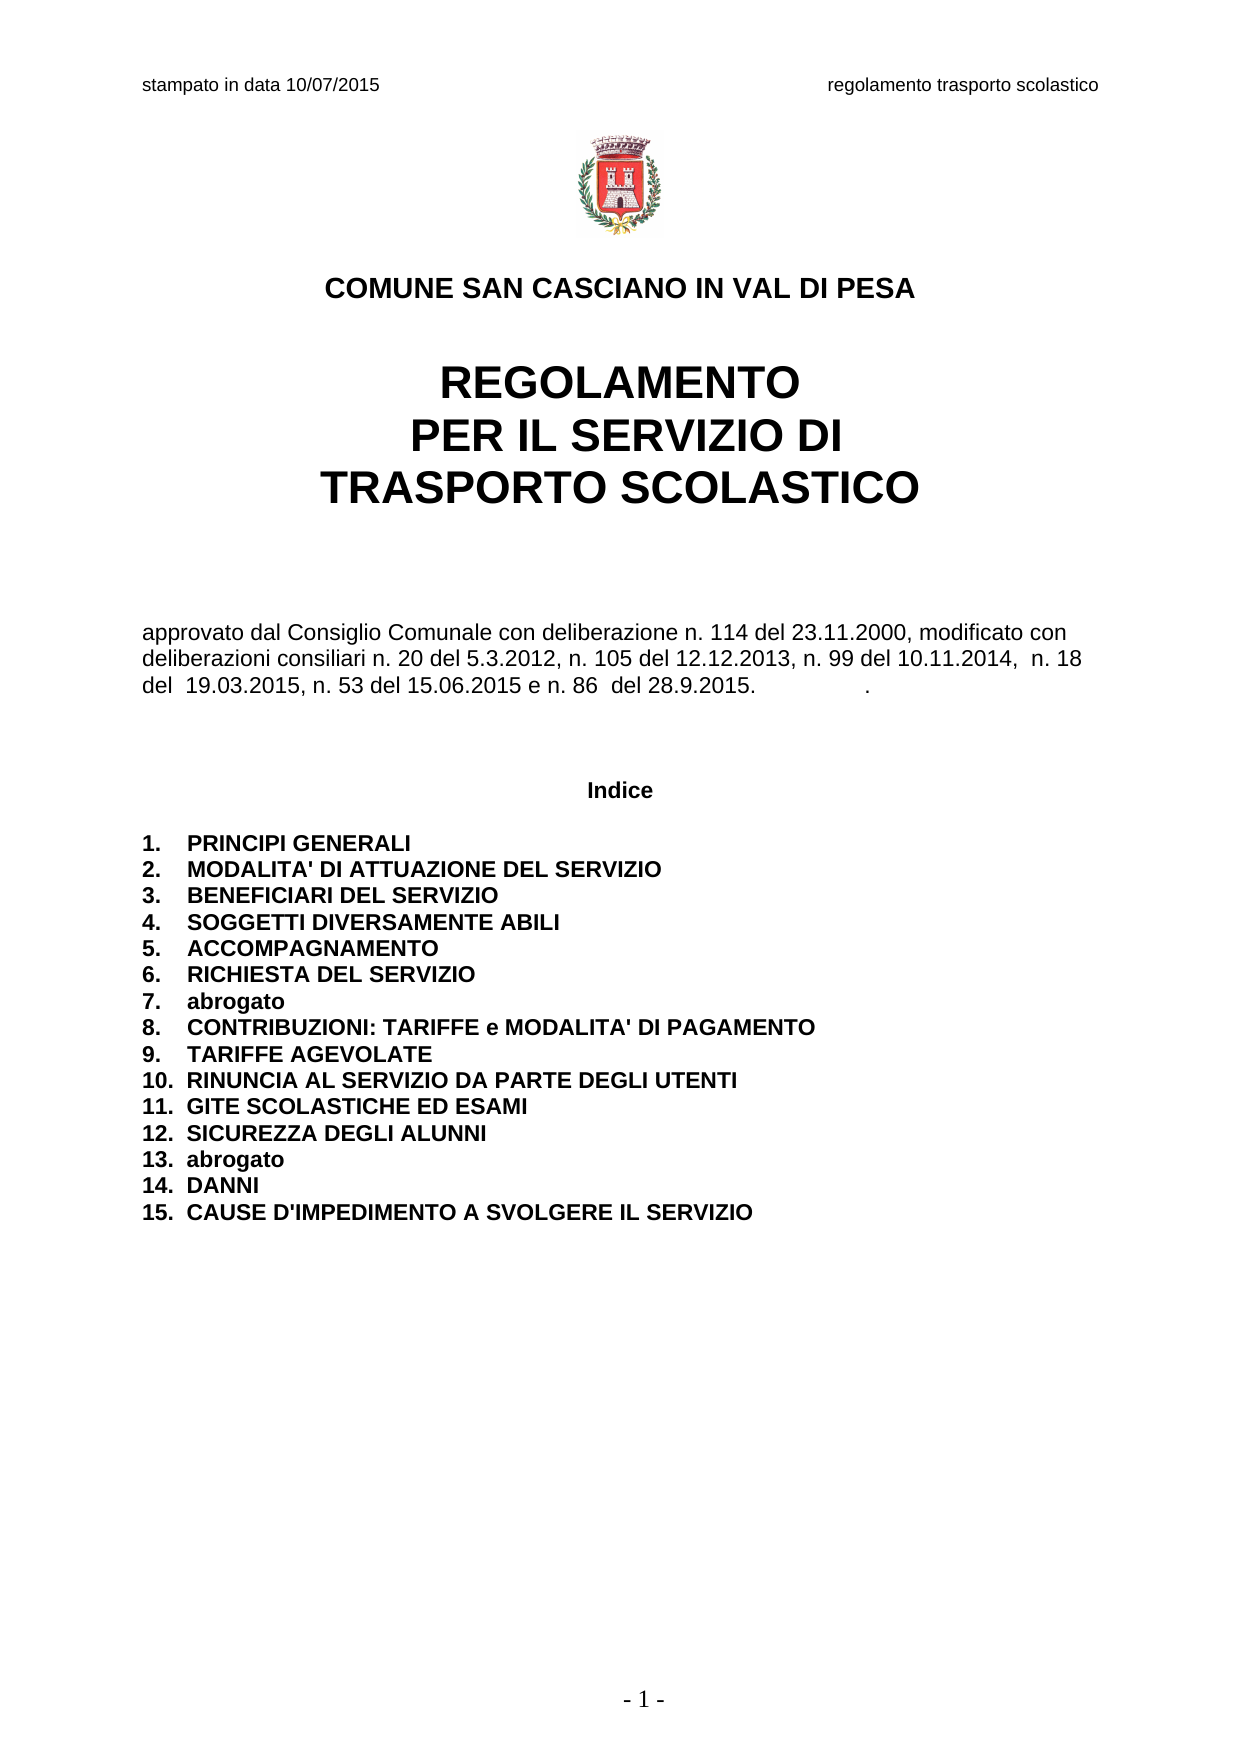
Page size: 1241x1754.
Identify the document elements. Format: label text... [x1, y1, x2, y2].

text COMUNE SAN CASCIANO IN VAL DI PESA [142, 271, 1098, 305]
text 1. PRINCIPI GENERALI [142, 830, 1098, 856]
picture [576, 130, 664, 238]
text 5. ACCOMPAGNAMENTO [142, 935, 1098, 961]
text 2. MODALITA' DI ATTUAZIONE DEL SERVIZIO [142, 856, 1098, 882]
text REGOLAMENTO [142, 355, 1098, 408]
text 12. SICUREZZA DEGLI ALUNNI [142, 1119, 1098, 1146]
text 13. abrogato [142, 1146, 1098, 1172]
text 14. DANNI [142, 1172, 1098, 1199]
text 4. SOGGETTI DIVERSAMENTE ABILI [142, 909, 1098, 935]
text 8. CONTRIBUZIONI: TARIFFE e MODALITA' DI PAGAMENTO [142, 1014, 1098, 1041]
text 15. CAUSE D'IMPEDIMENTO A SVOLGERE IL SERVIZIO [142, 1199, 1098, 1225]
text approvato dal Consiglio Comunale con deliberazione n. 114 del 23.11.2000, modificato con deliberazioni consiliari n. 20 del 5.3.2012, n. 105 del 12.12.2013, n. 99 del 10.11.2014, n. 18 del 19.03.2015, n. 53 del 15.06.2015 e n. 86 del 28.9.2015. . [142, 619, 1098, 698]
text 9. TARIFFE AGEVOLATE [142, 1041, 1098, 1067]
text 10. RINUNCIA AL SERVIZIO DA PARTE DEGLI UTENTI [142, 1067, 1098, 1093]
text 11. GITE SCOLASTICHE ED ESAMI [142, 1093, 1098, 1119]
text Indice [142, 777, 1098, 803]
text TRASPORTO SCOLASTICO [142, 461, 1098, 513]
text PER IL SERVIZIO DI [142, 408, 1098, 461]
text 7. abrogato [142, 988, 1098, 1014]
text 6. RICHIESTA DEL SERVIZIO [142, 961, 1098, 988]
text 3. BENEFICIARI DEL SERVIZIO [142, 882, 1098, 909]
